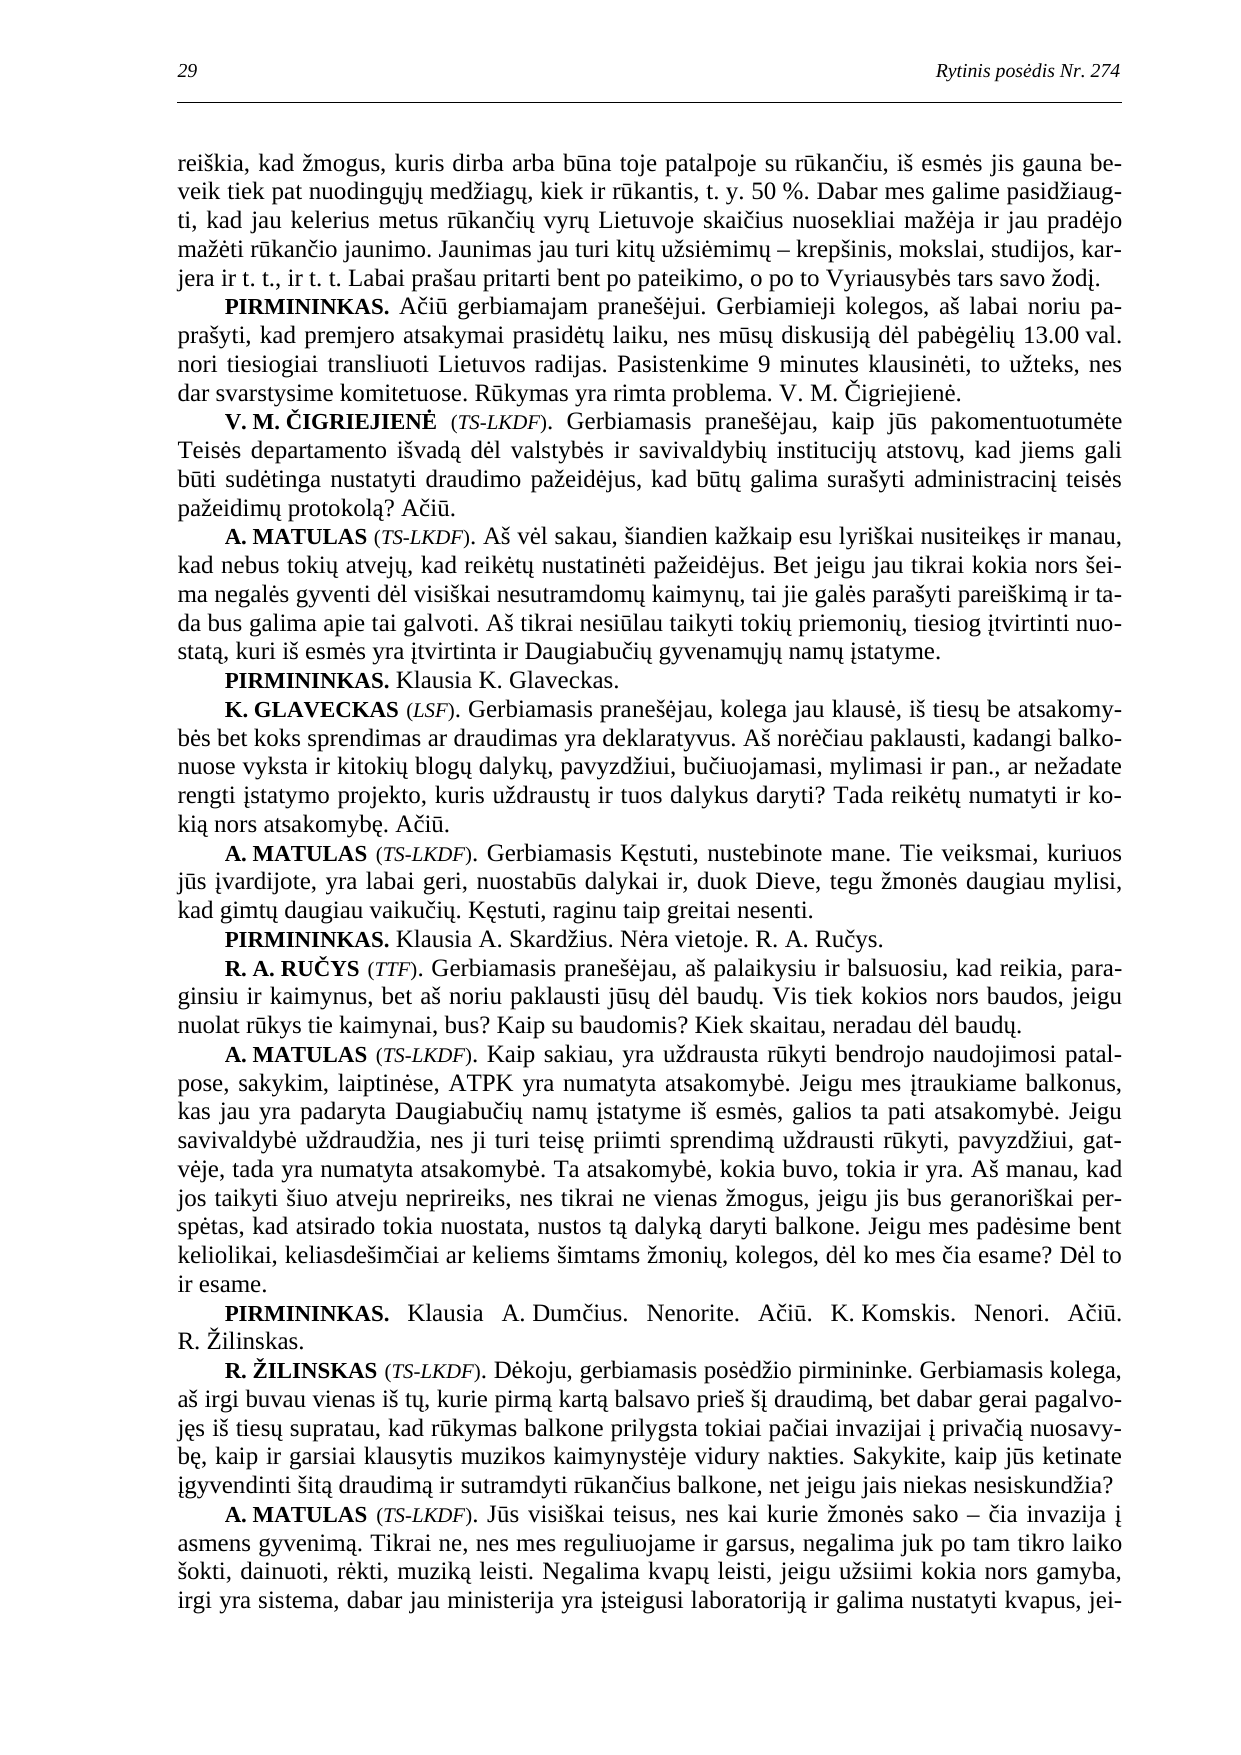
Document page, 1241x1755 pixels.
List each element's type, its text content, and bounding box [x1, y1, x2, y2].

text reiš­kia, kad žmo­gus, ku­ris dir­ba ar­ba bū­na to­je pa­tal­po­je su rū­kan­čiu, iš es­mės jis gau­na be­veik tiek pat nuo­din­gų­jų me­džia­gų, kiek ir rū­kan­tis, t. y. 50 %. Da­bar mes ga­li­me pa­si­džiaug­ti, kad jau ke­le­rius me­tus rū­kan­čių vy­rų Lie­tu­vo­je skai­čius nuo­sek­liai ma­žė­ja ir jau pra­dė­jo ma­žė­ti rū­kan­čio jau­ni­mo. Jau­ni­mas jau tu­ri ki­tų už­si­ė­mi­mų – krep­ši­nis, moks­lai, stu­di­jos, kar­je­ra ir t. t., ir t. t. La­bai pra­šau pri­tar­ti bent po pa­tei­ki­mo, o po to Vy­riau­sy­bės tars sa­vo žo­dį. [177, 148, 1122, 291]
text A. MATULAS (TS-LKDF). Ger­bia­ma­sis Kęs­tu­ti, nu­ste­bi­no­te ma­ne. Tie veiks­mai, ku­riuos jūs įvar­di­jo­te, yra la­bai ge­ri, nuo­sta­būs da­ly­kai ir, duok Die­ve, te­gu žmo­nės dau­giau my­li­si, kad gim­tų dau­giau vai­ku­čių. Kęs­tu­ti, ra­gi­nu taip grei­tai ne­sen­ti. [177, 838, 1122, 924]
text PIRMININKAS. Klau­sia K. Gla­vec­kas. [177, 665, 1122, 694]
text R. ŽILINSKAS (TS-LKDF). Dė­ko­ju, ger­bia­ma­sis po­sė­džio pir­mi­nin­ke. Ger­bia­ma­sis ko­le­ga, aš ir­gi bu­vau vie­nas iš tų, ku­rie pir­mą kar­tą bal­sa­vo prieš šį drau­di­mą, bet da­bar ge­rai pa­gal­vo­jęs iš tie­sų su­pra­tau, kad rū­ky­mas bal­ko­ne pri­lygs­ta to­kiai pa­čiai in­va­zi­jai į pri­va­čią nuo­sa­vy­bę, kaip ir gar­siai klau­sy­tis mu­zi­kos kai­my­nys­tė­je vi­du­ry nak­ties. Sa­ky­ki­te, kaip jūs ke­tina­te įgy­ven­din­ti ši­tą drau­di­mą ir su­tram­dy­ti rū­kan­čius bal­ko­ne, net jei­gu jais nie­kas ne­si­skun­džia? [177, 1355, 1122, 1499]
text A. MATULAS (TS-LKDF). Aš vėl sa­kau, šian­dien kaž­kaip esu ly­riš­kai nu­si­tei­kęs ir ma­nau, kad ne­bus to­kių at­ve­jų, kad rei­kė­tų nu­sta­ti­nė­ti pa­žei­dė­jus. Bet jei­gu jau tik­rai ko­kia nors šei­ma ne­ga­lės gy­ven­ti dėl vi­siš­kai ne­su­tram­do­mų kai­my­nų, tai jie ga­lės pa­ra­šy­ti pa­reiš­ki­mą ir ta­da bus ga­li­ma apie tai gal­vo­ti. Aš tik­rai ne­siū­lau tai­ky­ti to­kių prie­mo­nių, tie­siog įtvir­tin­ti nuo­sta­tą, ku­ri iš es­mės yra įtvir­tin­ta ir Dau­gia­bu­čių gy­ve­na­mų­jų na­mų įsta­ty­me. [177, 521, 1122, 665]
text A. MATULAS (TS-LKDF). Jūs vi­siš­kai tei­sus, nes kai ku­rie žmo­nės sa­ko – čia in­va­zi­ja į as­mens gy­ve­ni­mą. Tik­rai ne, nes mes re­gu­liuo­ja­me ir gar­sus, ne­ga­li­ma juk po tam tik­ro lai­ko šok­ti, dai­nuo­ti, rėk­ti, mu­zi­ką leis­ti. Ne­ga­li­ma kva­pų leis­ti, jei­gu už­si­i­mi ko­kia nors ga­my­ba, ir­gi yra sis­te­ma, da­bar jau mi­nis­te­ri­ja yra įstei­gu­si la­bo­ra­to­ri­ją ir ga­li­ma nu­sta­ty­ti kva­pus, jei­ [177, 1499, 1122, 1614]
text K. GLAVECKAS (LSF). Ger­bia­ma­sis pra­ne­šė­jau, ko­le­ga jau klau­sė, iš tie­sų be at­sa­ko­my­bės bet koks spren­di­mas ar drau­di­mas yra de­kla­ra­ty­vus. Aš no­rė­čiau pa­klaus­ti, ka­dan­gi bal­ko­nuo­se vyks­ta ir ki­to­kių blo­gų da­ly­kų, pa­vyz­džiui, bu­čiuo­ja­ma­si, my­li­ma­si ir pan., ar ne­ža­da­te reng­ti įsta­ty­mo pro­jek­to, ku­ris už­draus­tų ir tuos da­ly­kus da­ry­ti? Ta­da rei­kė­tų nu­ma­ty­ti ir ko­kią nors at­sa­ko­my­bę. Ačiū. [177, 694, 1122, 838]
text PIRMININKAS. Klau­sia A. Dum­čius. Ne­no­ri­te. Ačiū. K. Koms­kis. Ne­no­ri. Ačiū. R. Žilins­kas. [177, 1298, 1122, 1355]
text A. MATULAS (TS-LKDF). Kaip sa­kiau, yra už­draus­ta rū­ky­ti ben­dro­jo nau­do­ji­mo­si pa­tal­po­se, sa­ky­kim, laip­ti­nė­se, ATPK yra nu­ma­ty­ta at­sa­ko­my­bė. Jei­gu mes įtrau­kia­me bal­ko­nus, kas jau yra pa­da­ry­ta Dau­gia­bu­čių na­mų įsta­ty­me iš es­mės, ga­lios ta pa­ti at­sa­ko­my­bė. Jei­gu savi­­val­dy­bė už­drau­džia, nes ji tu­ri tei­sę pri­im­ti spren­di­mą už­draus­ti rū­ky­ti, pa­vyz­džiui, gat­vėje, ta­da yra nu­ma­ty­ta at­sa­ko­my­bė. Ta at­sa­ko­my­bė, ko­kia bu­vo, to­kia ir yra. Aš ma­nau, kad jos tai­ky­ti šiuo at­ve­ju ne­pri­reiks, nes tik­rai ne vie­nas žmo­gus, jei­gu jis bus ge­ra­no­riš­kai per­spė­tas, kad at­si­ra­do to­kia nuo­sta­ta, nu­stos tą da­ly­ką da­ry­ti bal­ko­ne. Jei­gu mes pa­dė­si­me bent ke­lio­li­kai, ke­lias­de­šim­čiai ar ke­liems šim­tams žmo­nių, ko­le­gos, dėl ko mes čia esa­me? Dėl to ir esa­me. [177, 1039, 1122, 1298]
text R. A. RUČYS (TTF). Ger­bia­ma­sis pra­ne­šė­jau, aš pa­lai­ky­siu ir bal­suo­siu, kad rei­kia, pa­ra­gin­siu ir kai­my­nus, bet aš no­riu pa­klaus­ti jū­sų dėl bau­dų. Vis tiek ­ko­kios nors bau­dos, jei­gu nuo­lat rū­kys tie kai­my­nai, bus? Kaip su bau­do­mis? Kiek skai­tau, ne­ra­dau dėl bau­dų. [177, 953, 1122, 1039]
text PIRMININKAS. Klau­sia A. Skar­džius. Nė­ra vie­to­je. R. A. Ru­čys. [177, 924, 1122, 953]
text PIRMININKAS. Ačiū ger­bia­ma­jam pra­ne­šė­jui. Ger­bia­mie­ji ko­le­gos, aš la­bai no­riu pa­pra­šy­ti, kad prem­je­ro at­sa­ky­mai pra­si­dė­tų lai­ku, nes mū­sų dis­ku­si­ją dėl pa­bė­gė­lių 13.00 val. no­ri tie­sio­giai tran­sliuo­ti Lie­tu­vos ra­di­jas. Pa­si­sten­ki­me 9 mi­nu­tes klau­si­nė­ti, to už­teks, nes dar svars­ty­si­me ko­mi­te­tuo­se. Rū­ky­mas yra rim­ta pro­ble­ma. V. M. Čig­rie­jie­nė. [177, 291, 1122, 406]
text V. M. ČIGRIEJIENĖ (TS-LKDF). Ger­bia­ma­sis pra­ne­šė­jau, kaip jūs pa­ko­men­tuo­tu­mė­te Tei­sės de­par­ta­men­to iš­va­dą dėl vals­ty­bės ir sa­vi­val­dy­bių ins­ti­tu­ci­jų at­sto­vų, kad jiems ga­li bū­ti su­dė­tin­ga nu­sta­ty­ti drau­di­mo pa­žei­dė­jus, kad bū­tų ga­li­ma su­ra­šy­ti ad­mi­nist­ra­ci­nį tei­sės pa­žei­di­mų pro­to­ko­lą? Ačiū. [177, 406, 1122, 521]
